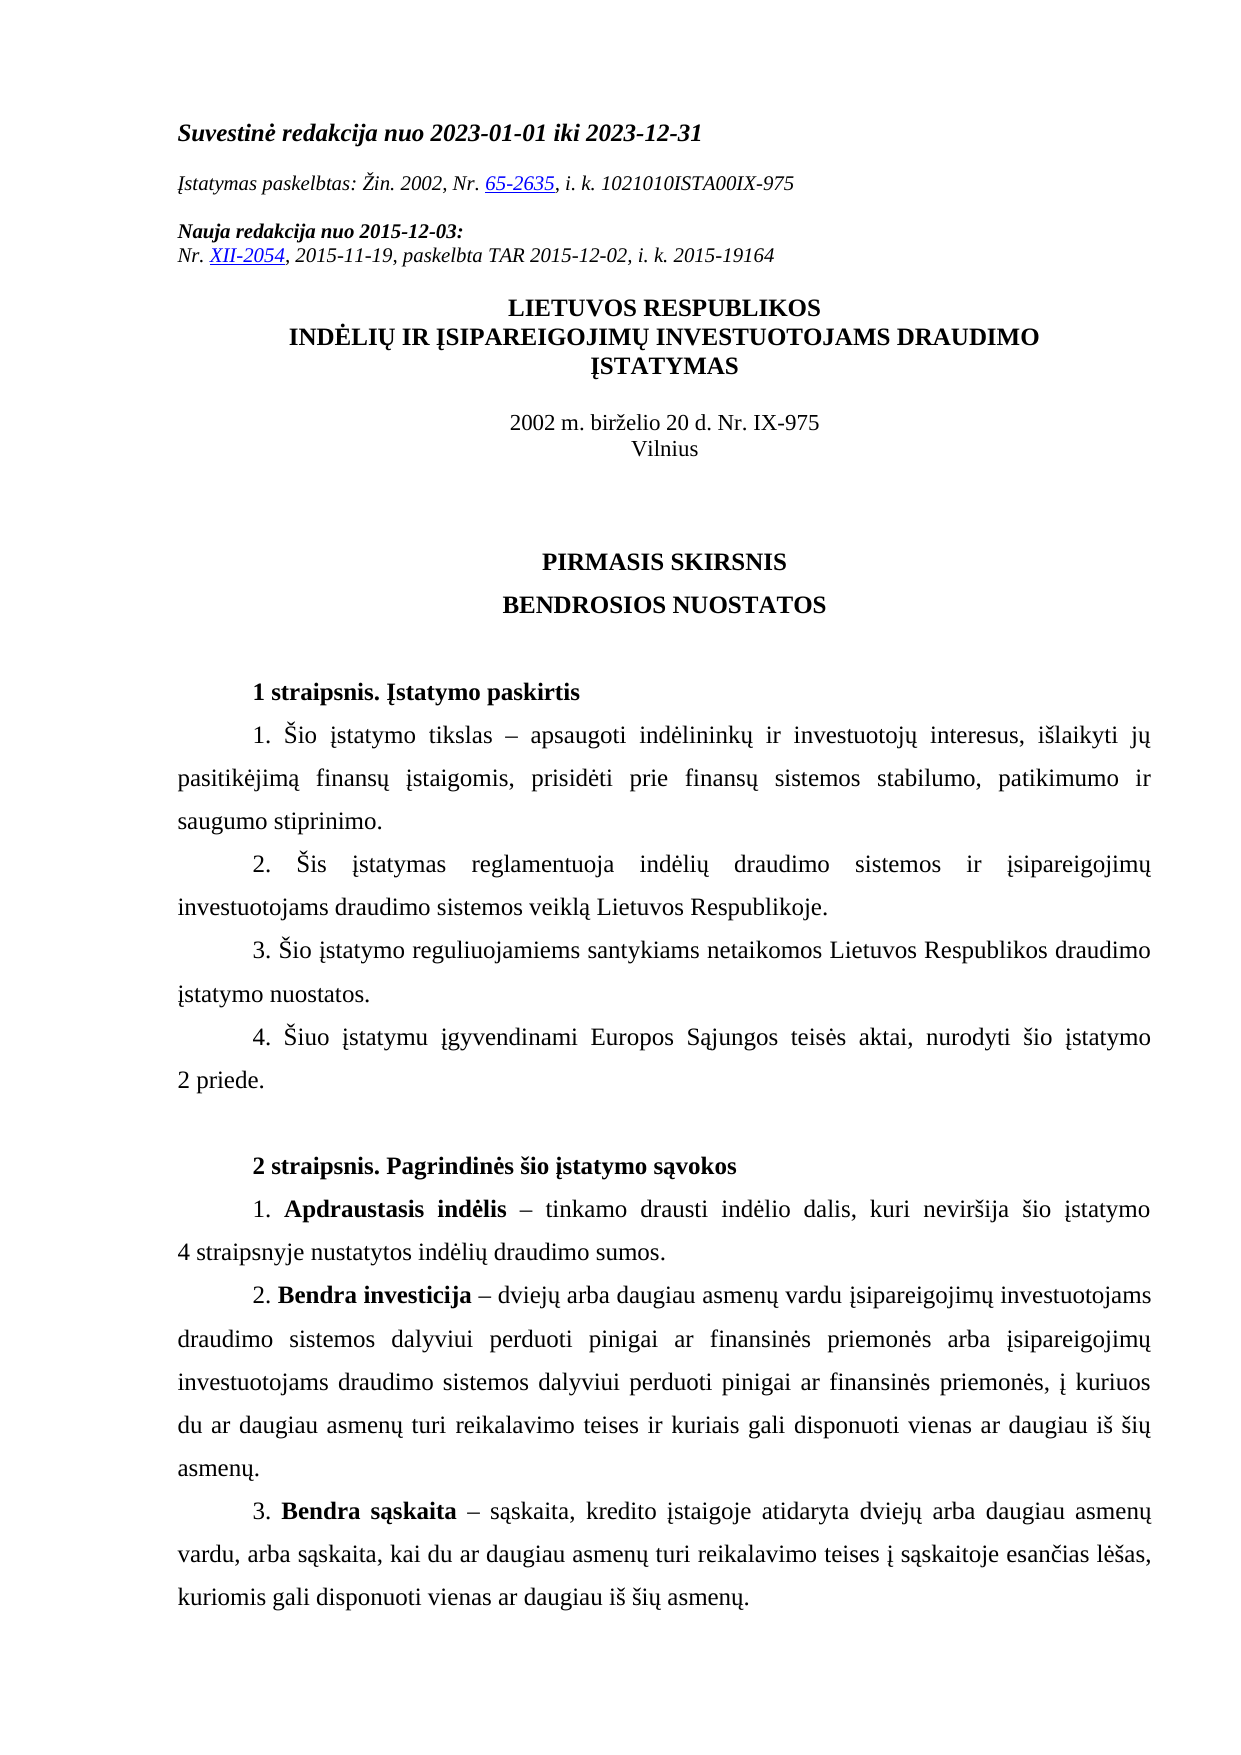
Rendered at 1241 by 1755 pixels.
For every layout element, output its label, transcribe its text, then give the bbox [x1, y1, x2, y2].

text 2002 m. birželio 20 d. Nr. IX-975 [177, 408, 1152, 435]
text Nauja redakcija nuo 2015-12-03: [177, 219, 1152, 243]
text PIRMASIS SKIRSNIS [177, 547, 1152, 576]
text BENDROSIOS NUOSTATOS [177, 591, 1152, 619]
text 2. Bendra investicija – dviejų arba daugiau asmenų vardu įsipareigojimų investuotojams draudimo sistemos dalyviui perduoti pinigai ar finansinės priemonės arba įsipareigojimų investuotojams draudimo sistemos dalyviui perduoti pinigai ar finansinės priemonės, į kuriuos du ar daugiau asmenų turi reikalavimo teises ir kuriais gali disponuoti vienas ar daugiau iš šių asmenų. [177, 1281, 1152, 1482]
text Nr. XII-2054, 2015-11-19, paskelbta TAR 2015-12-02, i. k. 2015-19164 [177, 243, 1152, 267]
text 2. Šis įstatymas reglamentuoja indėlių draudimo sistemos ir įsipareigojimų investuotojams draudimo sistemos veiklą Lietuvos Respublikoje. [177, 849, 1152, 921]
text 3. Bendra sąskaita – sąskaita, kredito įstaigoje atidaryta dviejų arba daugiau asmenų vardu, arba sąskaita, kai du ar daugiau asmenų turi reikalavimo teises į sąskaitoje esančias lėšas, kuriomis gali disponuoti vienas ar daugiau iš šių asmenų. [177, 1496, 1152, 1611]
text Lietuvos respublikos [177, 293, 1152, 322]
text ĮSTATYMAS [177, 351, 1152, 380]
text 4. Šiuo įstatymu įgyvendinami Europos Sąjungos teisės aktai, nurodyti šio įstatymo 2 priede. [177, 1022, 1152, 1094]
text indėlių ir įsipareigojimų investuotojams draudimo [177, 322, 1152, 351]
text Įstatymas paskelbtas: Žin. 2002, Nr. 65-2635, i. k. 1021010ISTA00IX-975 [177, 171, 1152, 195]
text Suvestinė redakcija nuo 2023-01-01 iki 2023-12-31 [177, 118, 1152, 147]
text 3. Šio įstatymo reguliuojamiems santykiams netaikomos Lietuvos Respublikos draudimo įstatymo nuostatos. [177, 936, 1152, 1007]
text 1 straipsnis. Įstatymo paskirtis [177, 677, 1152, 706]
text 2 straipsnis. Pagrindinės šio įstatymo sąvokos [177, 1151, 1152, 1180]
text 1. Šio įstatymo tikslas – apsaugoti indėlininkų ir investuotojų interesus, išlaikyti jų pasitikėjimą finansų įstaigomis, prisidėti prie finansų sistemos stabilumo, patikimumo ir saugumo stiprinimo. [177, 720, 1152, 835]
text 1. Apdraustasis indėlis – tinkamo drausti indėlio dalis, kuri neviršija šio įstatymo 4 straipsnyje nustatytos indėlių draudimo sumos. [177, 1194, 1152, 1266]
text Vilnius [177, 435, 1152, 461]
